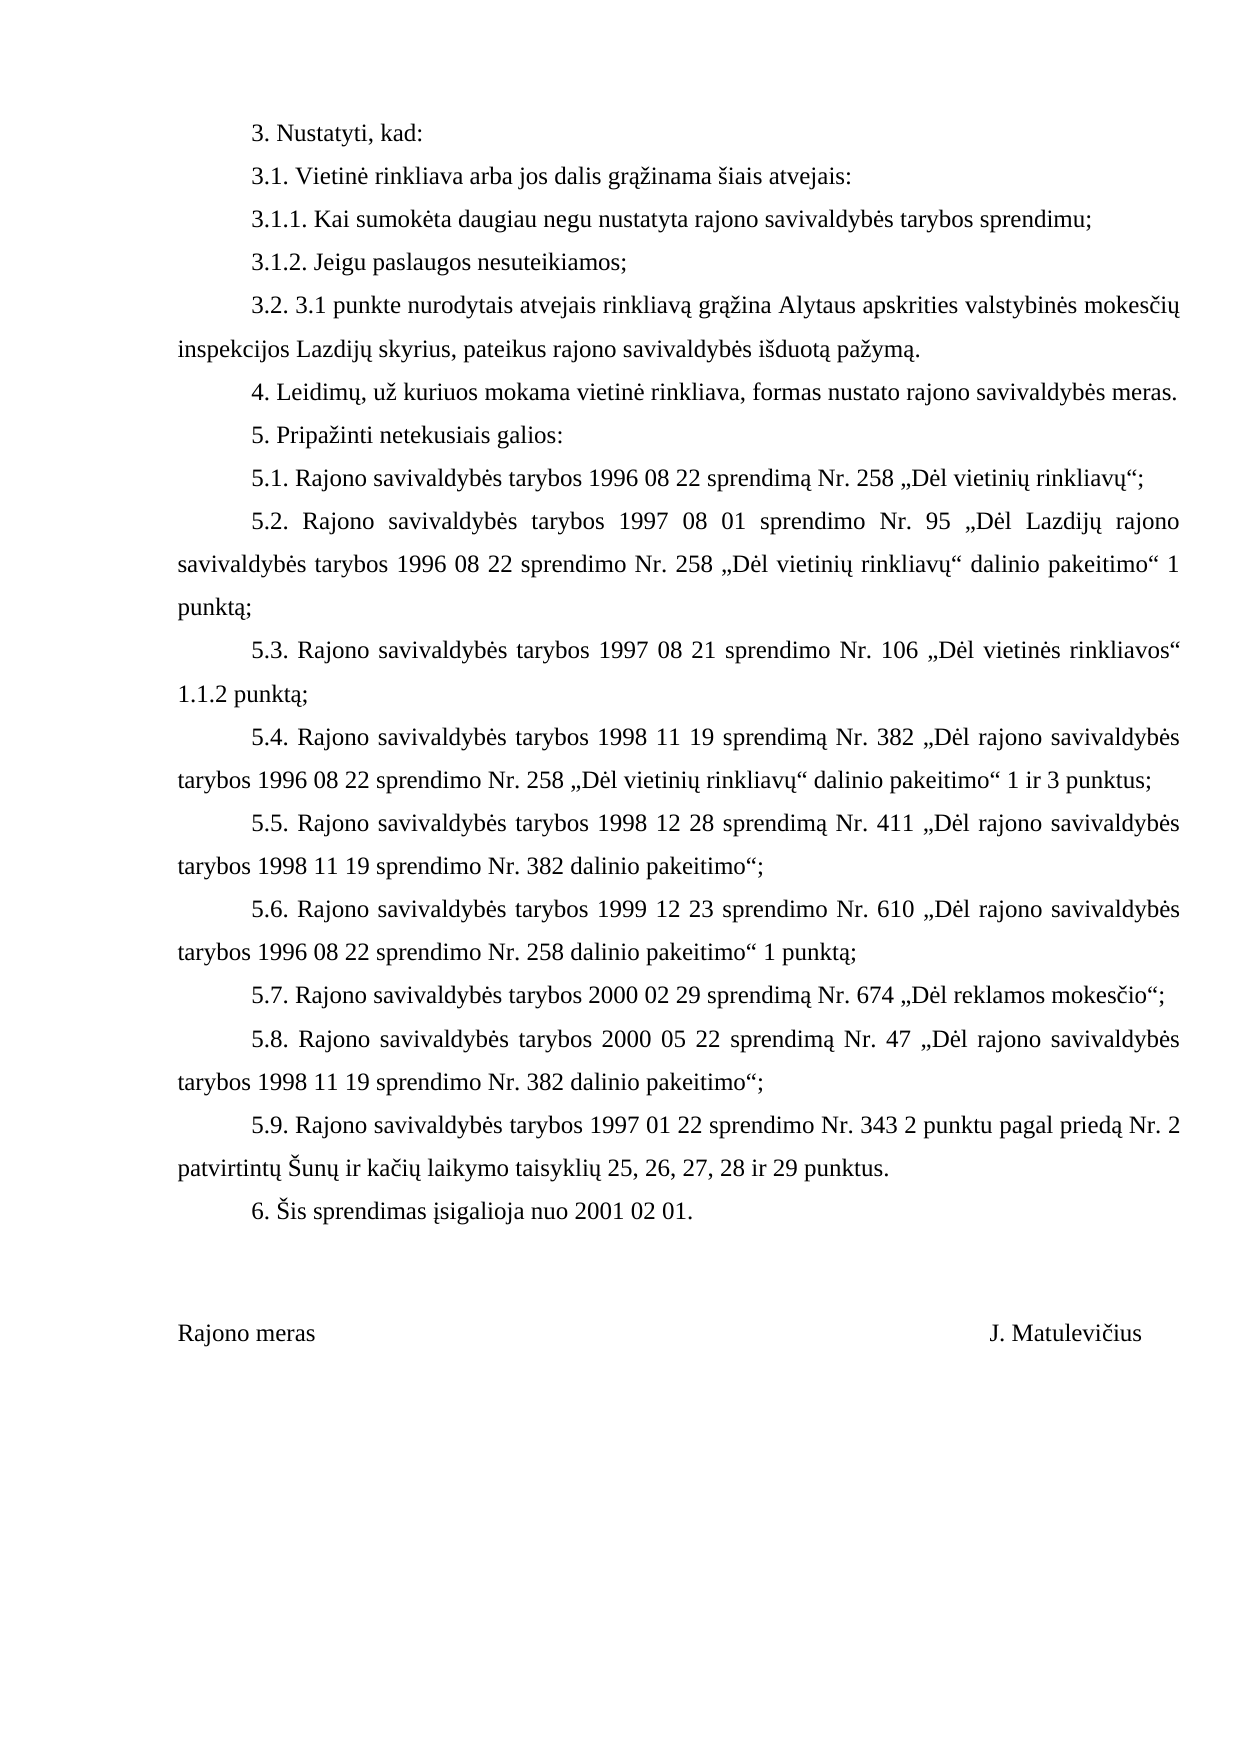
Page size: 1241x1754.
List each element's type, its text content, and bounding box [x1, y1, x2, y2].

text 3.1. Vietinė rinkliava arba jos dalis grąžinama šiais atvejais: [177, 161, 1181, 190]
text 5. Pripažinti netekusiais galios: [177, 420, 1181, 449]
text 5.7. Rajono savivaldybės tarybos 2000 02 29 sprendimą Nr. 674 „Dėl reklamos mokesčio“; [177, 981, 1181, 1009]
text 5.1. Rajono savivaldybės tarybos 1996 08 22 sprendimą Nr. 258 „Dėl vietinių rinkliavų“; [177, 463, 1181, 492]
text 5.6. Rajono savivaldybės tarybos 1999 12 23 sprendimo Nr. 610 „Dėl rajono savivaldybės tarybos 1996 08 22 sprendimo Nr. 258 dalinio pakeitimo“ 1 punktą; [177, 894, 1181, 966]
text 3. Nustatyti, kad: [177, 118, 1181, 147]
text 5.5. Rajono savivaldybės tarybos 1998 12 28 sprendimą Nr. 411 „Dėl rajono savivaldybės tarybos 1998 11 19 sprendimo Nr. 382 dalinio pakeitimo“; [177, 808, 1181, 880]
text 5.3. Rajono savivaldybės tarybos 1997 08 21 sprendimo Nr. 106 „Dėl vietinės rinkliavos“ 1.1.2 punktą; [177, 636, 1181, 707]
text 4. Leidimų, už kuriuos mokama vietinė rinkliava, formas nustato rajono savivaldybės meras. [177, 377, 1181, 406]
text 5.8. Rajono savivaldybės tarybos 2000 05 22 sprendimą Nr. 47 „Dėl rajono savivaldybės tarybos 1998 11 19 sprendimo Nr. 382 dalinio pakeitimo“; [177, 1024, 1181, 1096]
text 6. Šis sprendimas įsigalioja nuo 2001 02 01. [177, 1196, 1181, 1225]
text 5.9. Rajono savivaldybės tarybos 1997 01 22 sprendimo Nr. 343 2 punktu pagal priedą Nr. 2 patvirtintų Šunų ir kačių laikymo taisyklių 25, 26, 27, 28 ir 29 punktus. [177, 1110, 1181, 1182]
text 5.4. Rajono savivaldybės tarybos 1998 11 19 sprendimą Nr. 382 „Dėl rajono savivaldybės tarybos 1996 08 22 sprendimo Nr. 258 „Dėl vietinių rinkliavų“ dalinio pakeitimo“ 1 ir 3 punktus; [177, 722, 1181, 794]
text 5.2. Rajono savivaldybės tarybos 1997 08 01 sprendimo Nr. 95 „Dėl Lazdijų rajono savivaldybės tarybos 1996 08 22 sprendimo Nr. 258 „Dėl vietinių rinkliavų“ dalinio pakeitimo“ 1 punktą; [177, 506, 1181, 621]
text 3.1.2. Jeigu paslaugos nesuteikiamos; [177, 247, 1181, 276]
text 3.2. 3.1 punkte nurodytais atvejais rinkliavą grąžina Alytaus apskrities valstybinės mokesčių inspekcijos Lazdijų skyrius, pateikus rajono savivaldybės išduotą pažymą. [177, 291, 1181, 362]
text Rajono meras J. Matulevičius [177, 1318, 1181, 1347]
text 3.1.1. Kai sumokėta daugiau negu nustatyta rajono savivaldybės tarybos sprendimu; [177, 204, 1181, 233]
